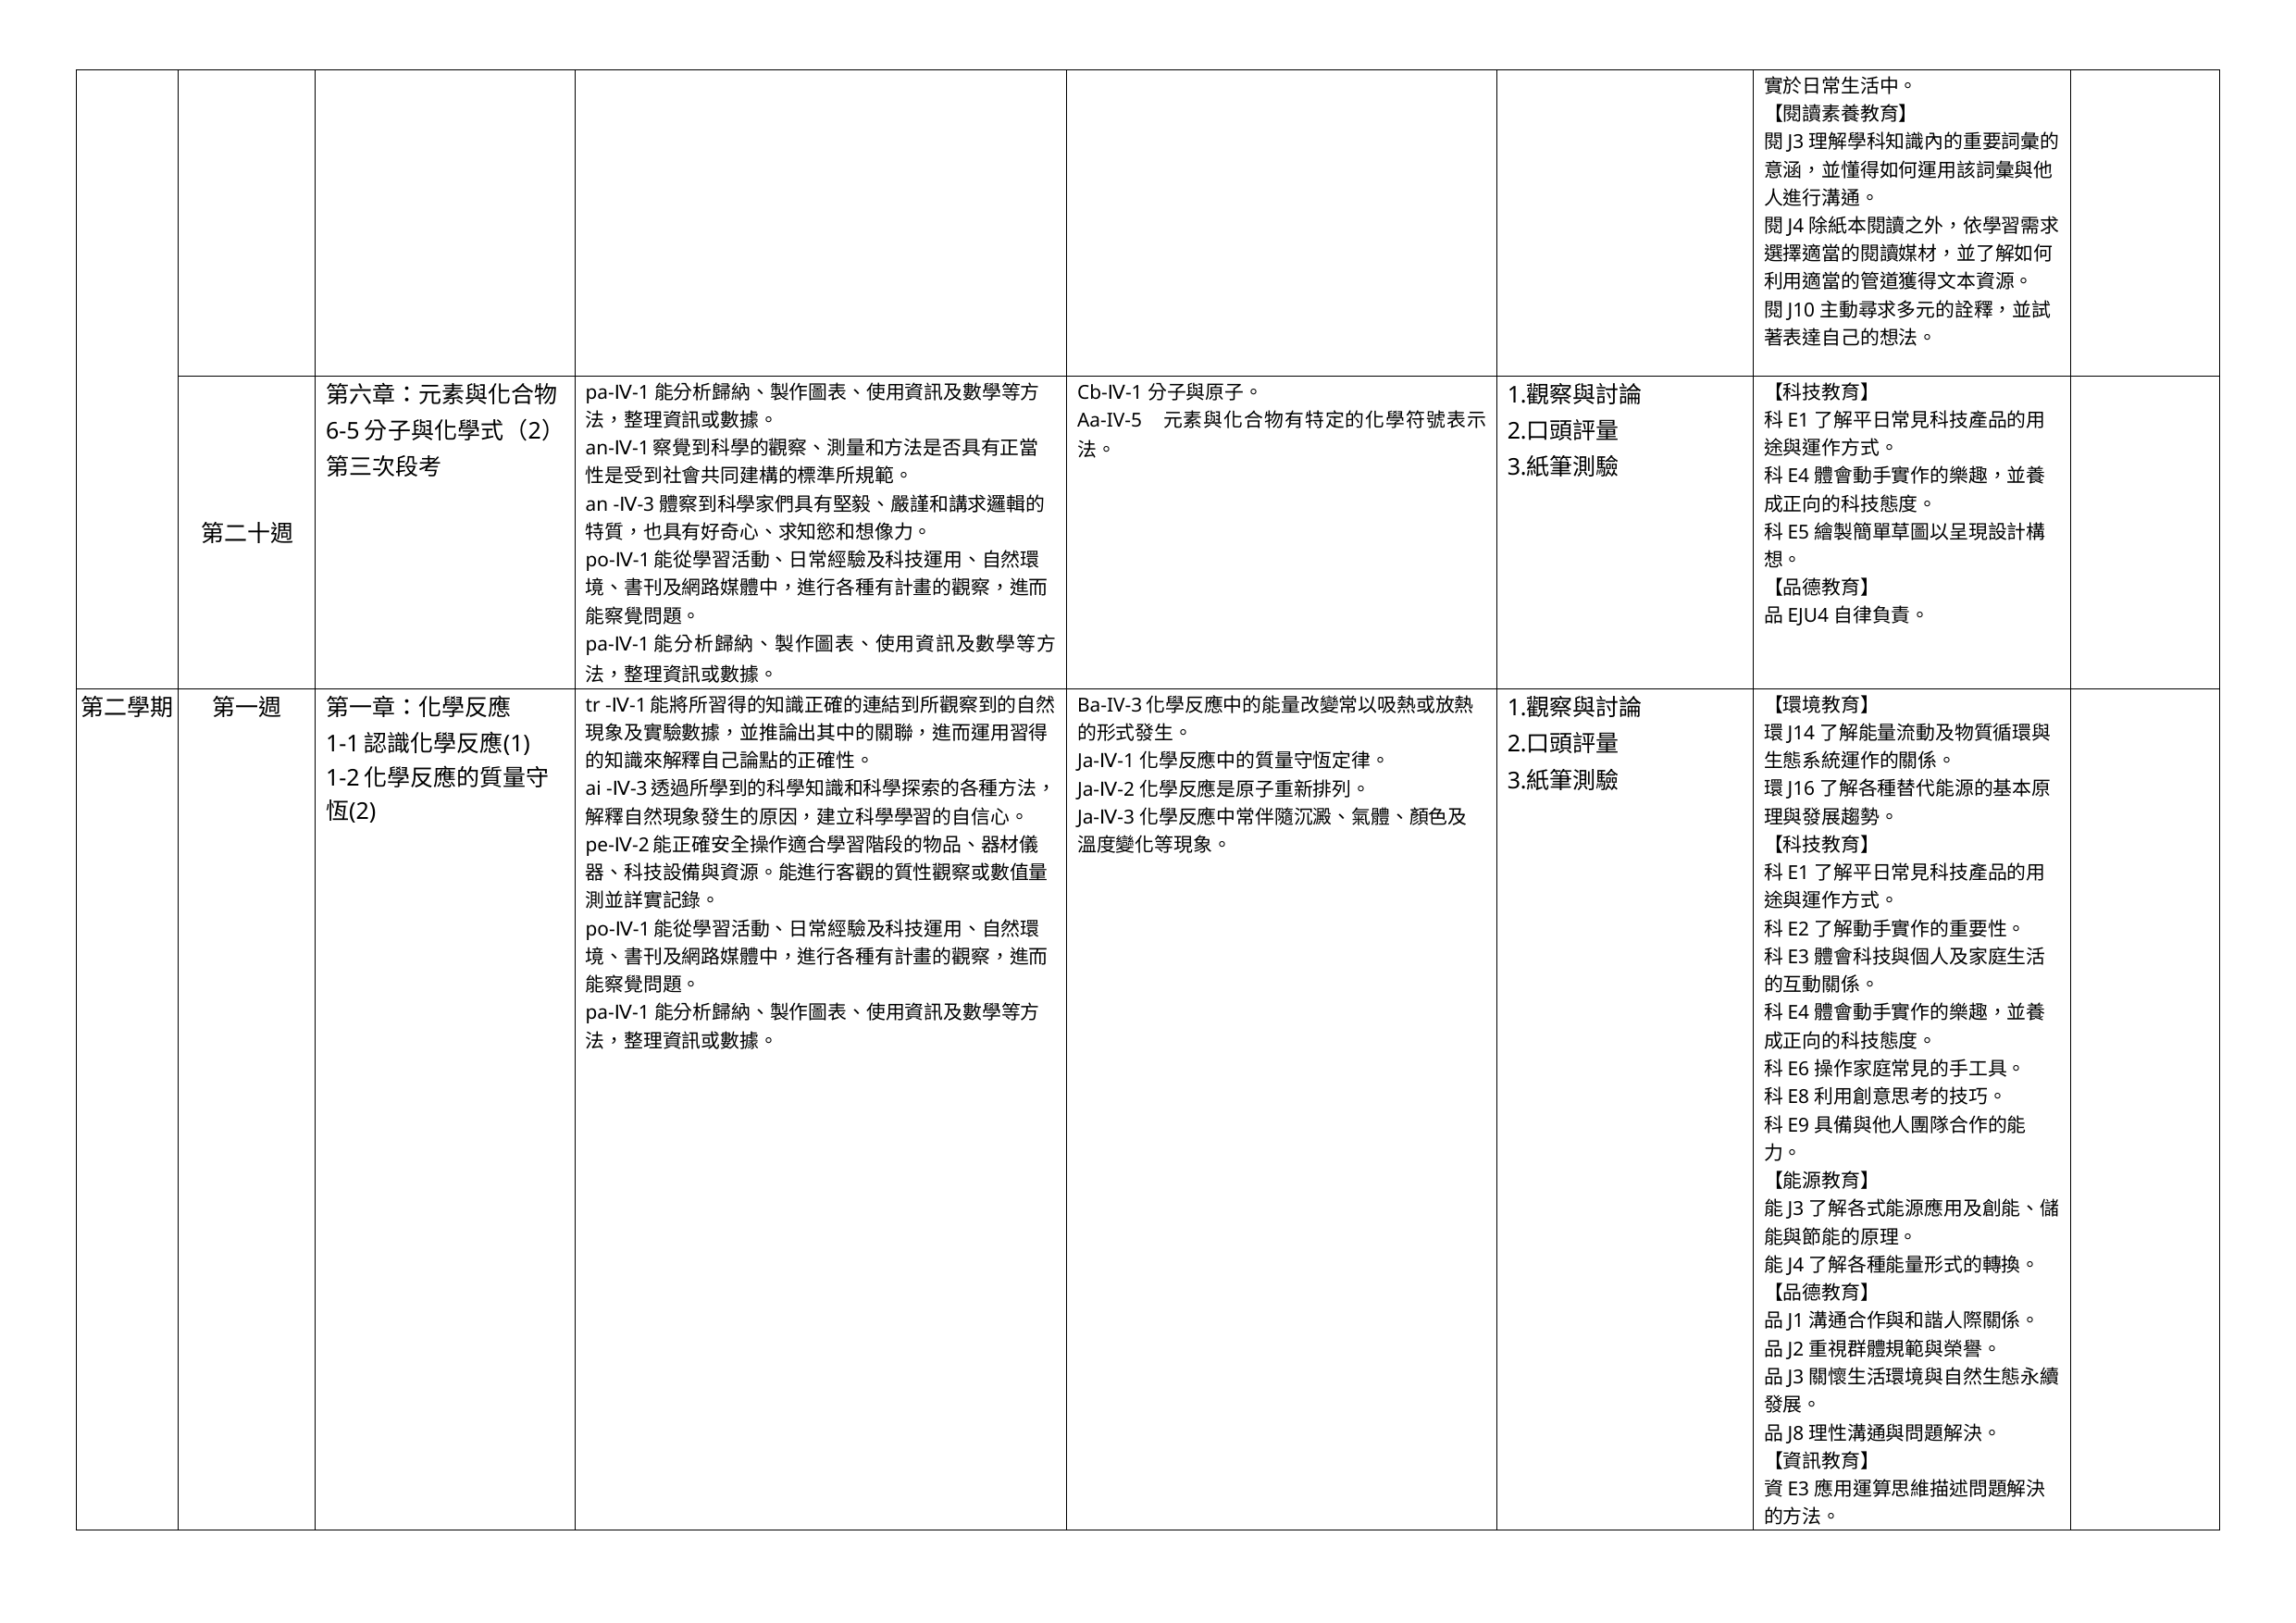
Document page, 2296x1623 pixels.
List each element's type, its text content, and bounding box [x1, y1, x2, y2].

table_cell [316, 70, 575, 376]
table_cell [179, 70, 315, 376]
table_cell [1497, 70, 1753, 376]
table_cell 第二學期 [77, 689, 178, 1530]
table_cell [576, 70, 1066, 376]
table_cell [1067, 70, 1496, 376]
table_cell Cb-Ⅳ-1 分子與原子。 Aa-IV-5 元素與化合物有特定的化學符號表示法。 [1067, 377, 1496, 688]
table_cell [2071, 70, 2219, 376]
table_cell 第一週 [179, 689, 315, 1530]
table_cell Ba-IV-3化學反應中的能量改變常以吸熱或放熱的形式發生。 Ja-Ⅳ-1 化學反應中的質量守恆定律。 Ja-Ⅳ-2 化學反應是原子重新排列。 Ja-Ⅳ-3 化學反應中常伴隨沉澱、氣體、顏色及溫度變化等現象。 [1067, 689, 1496, 1530]
table_cell 1.觀察與討論 2.口頭評量 3.紙筆測驗 [1497, 689, 1753, 1530]
table_cell 第一章：化學反應 1-1認識化學反應(1) 1-2化學反應的質量守恆(2) [316, 689, 575, 1530]
table_cell pa-Ⅳ-1 能分析歸納、製作圖表、使用資訊及數學等方法，整理資訊或數據。 an-Ⅳ-1察覺到科學的觀察、測量和方法是否具有正當性是受到社會共同建構的標準所規範。 an -Ⅳ-3 體察到科學家們具有堅毅、嚴謹和講求邏輯的特質，也具有好奇心、求知慾和想像力。 po-Ⅳ-1能從學習活動、日常經驗及科技運用、自然環境、書刊及網路媒體中，進行各種有計畫的觀察，進而能察覺問題。 pa-Ⅳ-1能分析歸納、製作圖表、使用資訊及數學等方法，整理資訊或數據。 [576, 377, 1066, 688]
table_cell 第六章：元素與化合物 6-5分子與化學式（2）第三次段考 [316, 377, 575, 688]
table_cell 【環境教育】 環 J14 了解能量流動及物質循環與生態系統運作的關係。 環 J16 了解各種替代能源的基本原理與發展趨勢。 【科技教育】 科 E1 了解平日常見科技產品的用途與運作方式。 科 E2 了解動手實作的重要性。 科 E3 體會科技與個人及家庭生活的互動關係。 科 E4 體會動手實作的樂趣，並養成正向的科技態度。 科 E6 操作家庭常見的手工具。 科 E8 利用創意思考的技巧。 科 E9 具備與他人團隊合作的能力。 【能源教育】 能 J3 了解各式能源應用及創能、儲能與節能的原理。 能 J4 了解各種能量形式的轉換。 【品德教育】 品 J1 溝通合作與和諧人際關係。 品 J2 重視群體規範與榮譽。 品 J3 關懷生活環境與自然生態永續發展。 品 J8 理性溝通與問題解決。 【資訊教育】 資 E3 應用運算思維描述問題解決的方法。 [1754, 689, 2070, 1530]
table_cell tr -Ⅳ-1能將所習得的知識正確的連結到所觀察到的自然現象及實驗數據，並推論出其中的關聯，進而運用習得的知識來解釋自己論點的正確性。 ai -Ⅳ-3透過所學到的科學知識和科學探索的各種方法，解釋自然現象發生的原因，建立科學學習的自信心。 pe-Ⅳ-2能正確安全操作適合學習階段的物品、器材儀器、科技設備與資源。能進行客觀的質性觀察或數值量測並詳實記錄。 po-Ⅳ-1能從學習活動、日常經驗及科技運用、自然環境、書刊及網路媒體中，進行各種有計畫的觀察，進而能察覺問題。 pa-Ⅳ-1 能分析歸納、製作圖表、使用資訊及數學等方法，整理資訊或數據。 [576, 689, 1066, 1530]
table_cell 實於日常生活中。 【閱讀素養教育】 閱 J3 理解學科知識內的重要詞彙的意涵，並懂得如何運用該詞彙與他人進行溝通。 閱 J4 除紙本閱讀之外，依學習需求選擇適當的閱讀媒材，並了解如何利用適當的管道獲得文本資源。 閱 J10 主動尋求多元的詮釋，並試著表達自己的想法。 [1754, 70, 2070, 376]
table_cell 第二十週 [179, 377, 315, 688]
table_cell [2071, 689, 2219, 1530]
table_cell 【科技教育】 科 E1 了解平日常見科技產品的用途與運作方式。 科 E4 體會動手實作的樂趣，並養成正向的科技態度。 科 E5 繪製簡單草圖以呈現設計構想。 【品德教育】 品 EJU4 自律負責。 [1754, 377, 2070, 688]
table_cell 1.觀察與討論 2.口頭評量 3.紙筆測驗 [1497, 377, 1753, 688]
table_cell [2071, 377, 2219, 688]
